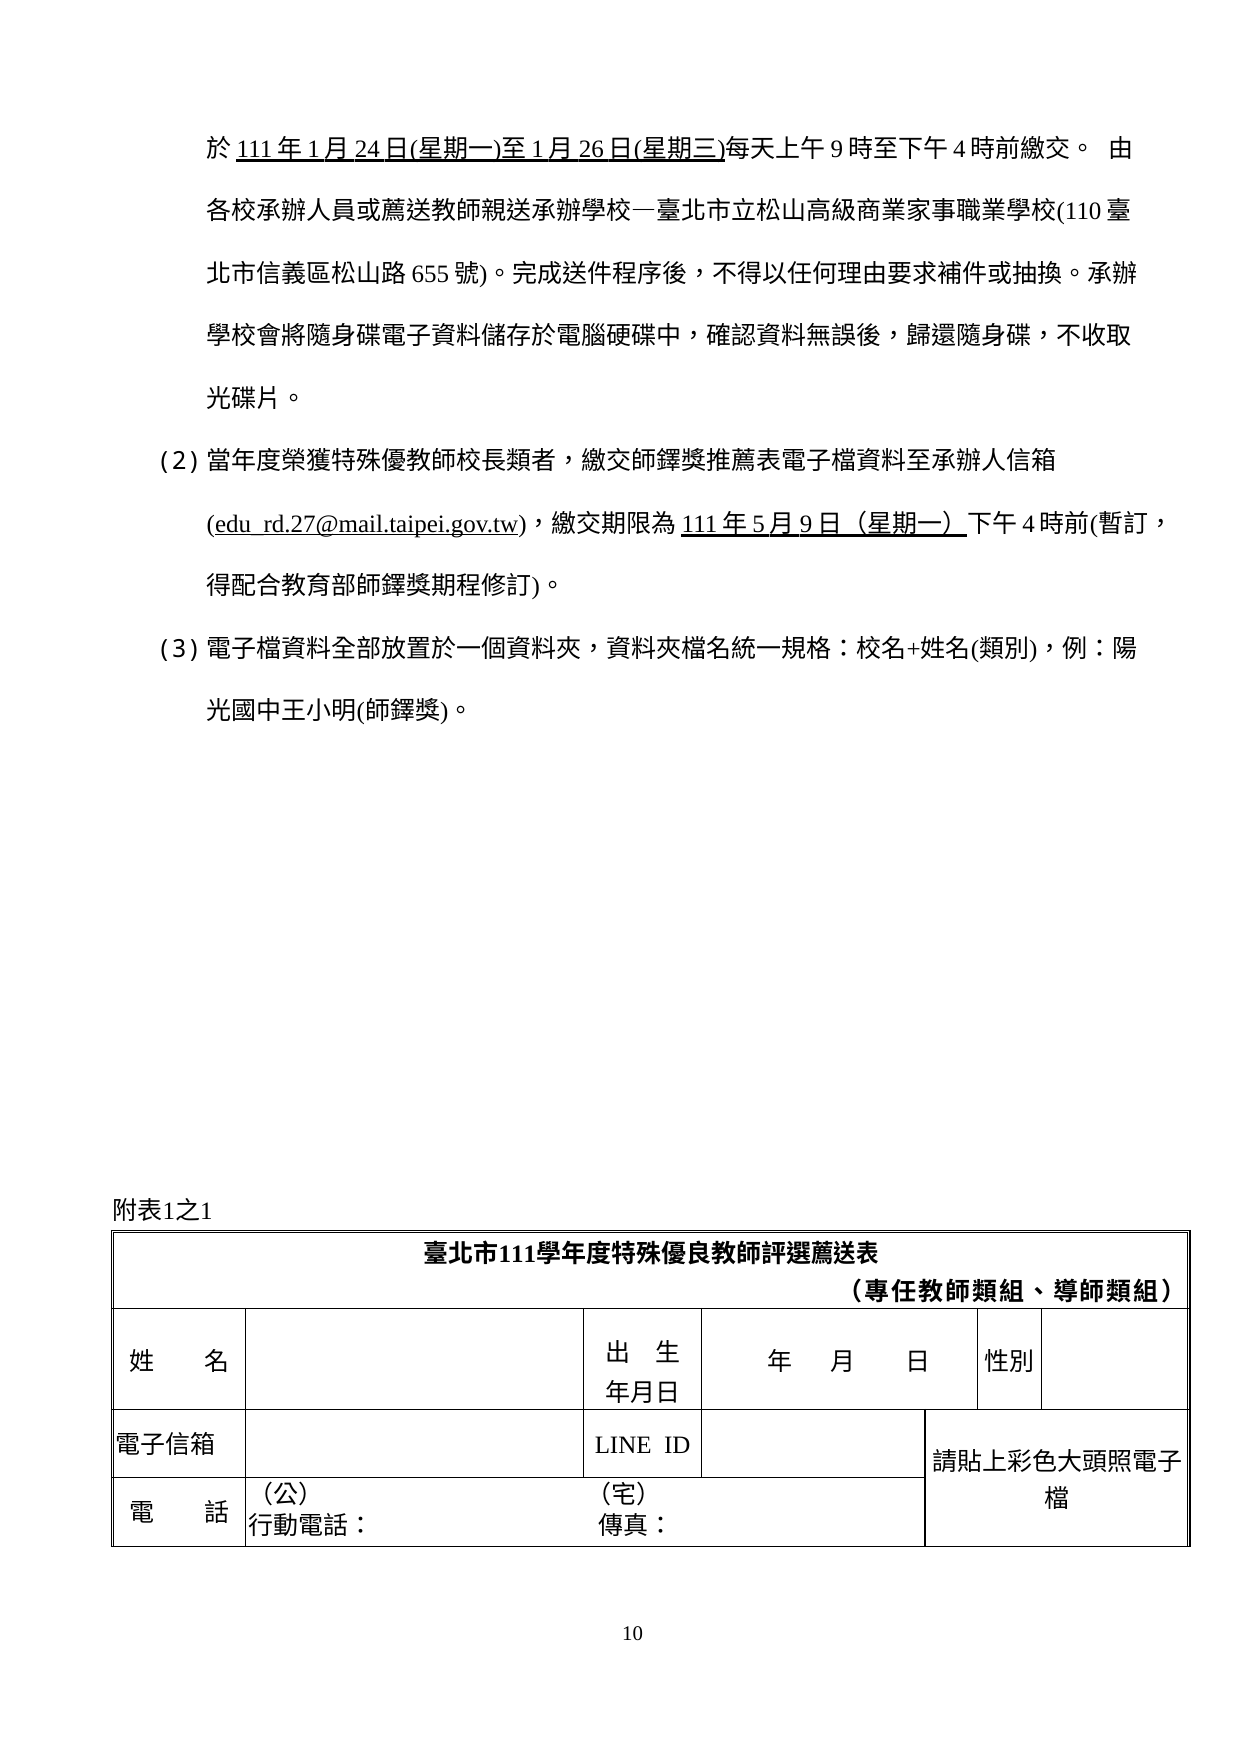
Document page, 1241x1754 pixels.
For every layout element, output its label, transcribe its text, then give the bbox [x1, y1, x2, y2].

table_cell 姓 名 [114, 1309, 245, 1409]
table_cell 出 生 年月日 [584, 1309, 701, 1409]
table_cell 電子信箱 [114, 1410, 245, 1477]
list 當年度榮獲特殊優教師校長類者，繳交師鐸獎推薦表電子檔資料至承辦人信箱(edu_rd.27@mail.taipei.gov.tw)，繳交期限為111年5月9日（星期一）下午4時前(暫訂，得配合教育部師鐸獎期程修訂)。 [156, 417, 1152, 605]
table_cell [1042, 1309, 1187, 1409]
table_cell 電 話 [114, 1478, 245, 1546]
table_cell 請貼上彩色大頭照電子檔 [926, 1410, 1187, 1546]
table_cell [246, 1309, 583, 1409]
table_header 臺北市111學年度特殊優良教師評選薦送表 （專任教師類組、導師類組） [114, 1233, 1187, 1308]
table_cell 性別 [978, 1309, 1041, 1409]
list 曾獲得特殊優良教師者，務必於師鐸獎推薦表「個人簡介」欄位標明獲得本市特殊優良教師之學年度。繳交師鐸獎推薦表(附件2)紙本4份、WORD檔及PDF檔（隨身碟），於111年1月24日(星期一)至1月26日(星期三)每天上午9時至下午4時前繳交。 由各校承辦人員或薦送教師親送承辦學校—臺北市立松山高級商業家事職業學校(110臺北市信義區松山路655號)。完成送件程序後，不得以任何理由要求補件或抽換。承辦學校會將隨身碟電子資料儲存於電腦硬碟中，確認資料無誤後，歸還隨身碟，不收取光碟片。 [156, 105, 1152, 417]
table_cell 年 月 日 [702, 1309, 977, 1409]
table_cell LINE ID [584, 1410, 701, 1477]
list 電子檔資料全部放置於一個資料夾，資料夾檔名統一規格：校名+姓名(類別)，例：陽光國中王小明(師鐸獎)。 [156, 605, 1152, 730]
table_cell [702, 1410, 924, 1477]
table_cell （公） （宅） 行動電話： 傳真： [246, 1478, 924, 1546]
table_cell [246, 1410, 583, 1477]
text 附表1之1 [112, 1167, 1152, 1230]
